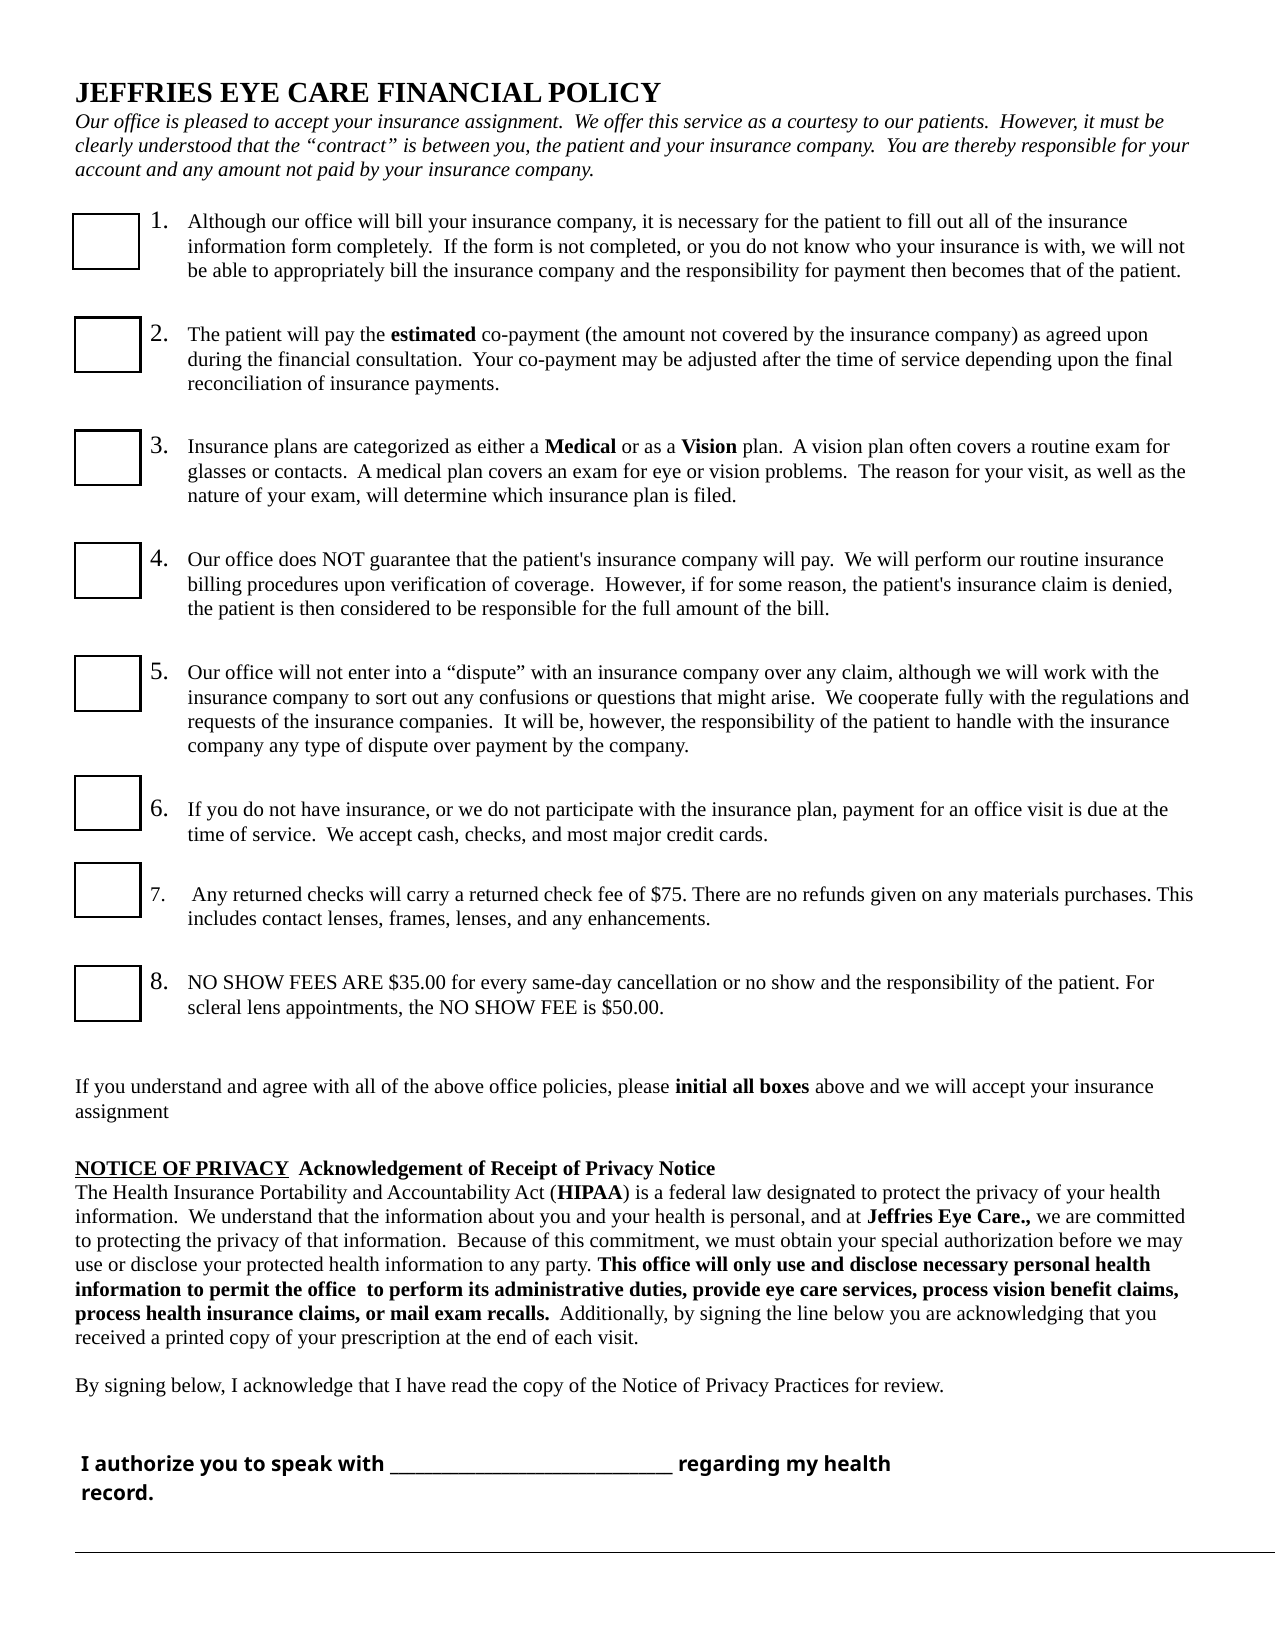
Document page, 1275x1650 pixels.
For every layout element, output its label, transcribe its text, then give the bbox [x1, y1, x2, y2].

list Although our office will bill your insurance company, it is necessary for the patient to fill out all of the insurance information form completely. If the form is not completed, or you do not know who your insurance is with, we will not be able to appropriately bill the insurance company and the responsibility for payment then becomes that of the patient. [150, 205, 1200, 282]
text The Health Insurance Portability and Accountability Act (HIPAA) is a federal law designated to protect the privacy of your health information. We understand that the information about you and your health is personal, and at Jeffries Eye Care., we are committed to protecting the privacy of that information. Because of this commitment, we must obtain your special authorization before we may use or disclose your protected health information to any party. This office will only use and disclose necessary personal health information to permit the office to perform its administrative duties, provide eye care services, process vision benefit claims, process health insurance claims, or mail exam recalls. Additionally, by signing the line below you are acknowledging that you received a printed copy of your prescription at the end of each visit. [75, 1180, 1200, 1349]
table_cell [947, 1512, 1275, 1552]
list The patient will pay the estimated co-payment (the amount not covered by the insurance company) as agreed upon during the financial consultation. Your co-payment may be adjusted after the time of service depending upon the final reconciliation of insurance payments. [150, 318, 1200, 394]
text JEFFRIES EYE CARE FINANCIAL POLICY [75, 75, 1200, 108]
table_header I authorize you to speak with _________________________________ regarding my health record. [75, 1421, 947, 1512]
list NO SHOW FEES ARE $35.00 for every same-day cancellation or no show and the responsibility of the patient. For scleral lens appointments, the NO SHOW FEE is $50.00. [150, 966, 1200, 1019]
list Any returned checks will carry a returned check fee of $75. There are no refunds given on any materials purchases. This includes contact lenses, frames, lenses, and any enhancements. [150, 882, 1200, 930]
list Insurance plans are categorized as either a Medical or as a Vision plan. A vision plan often covers a routine exam for glasses or contacts. A medical plan covers an exam for eye or vision problems. The reason for your visit, as well as the nature of your exam, will determine which insurance plan is filed. [150, 431, 1200, 507]
text NOTICE OF PRIVACY Acknowledgement of Receipt of Privacy Notice [75, 1156, 1200, 1180]
list If you do not have insurance, or we do not participate with the insurance plan, payment for an office visit is due at the time of service. We accept cash, checks, and most major credit cards. [150, 793, 1200, 846]
table_header [947, 1421, 1275, 1512]
list Our office does NOT guarantee that the patient's insurance company will pay. We will perform our routine insurance billing procedures upon verification of coverage. However, if for some reason, the patient's insurance claim is denied, the patient is then considered to be responsible for the full amount of the bill. [150, 543, 1200, 620]
text By signing below, I acknowledge that I have read the copy of the Notice of Privacy Practices for review. [75, 1373, 1200, 1397]
text Our office is pleased to accept your insurance assignment. We offer this service as a courtesy to our patients. However, it must be clearly understood that the “contract” is between you, the patient and your insurance company. You are thereby responsible for your account and any amount not paid by your insurance company. [75, 108, 1200, 181]
text If you understand and agree with all of the above office policies, please initial all boxes above and we will accept your insurance assignment [75, 1074, 1200, 1123]
table_cell [75, 1512, 947, 1552]
list Our office will not enter into a “dispute” with an insurance company over any claim, although we will work with the insurance company to sort out any confusions or questions that might arise. We cooperate fully with the regulations and requests of the insurance companies. It will be, however, the responsibility of the patient to handle with the insurance company any type of dispute over payment by the company. [150, 656, 1200, 757]
